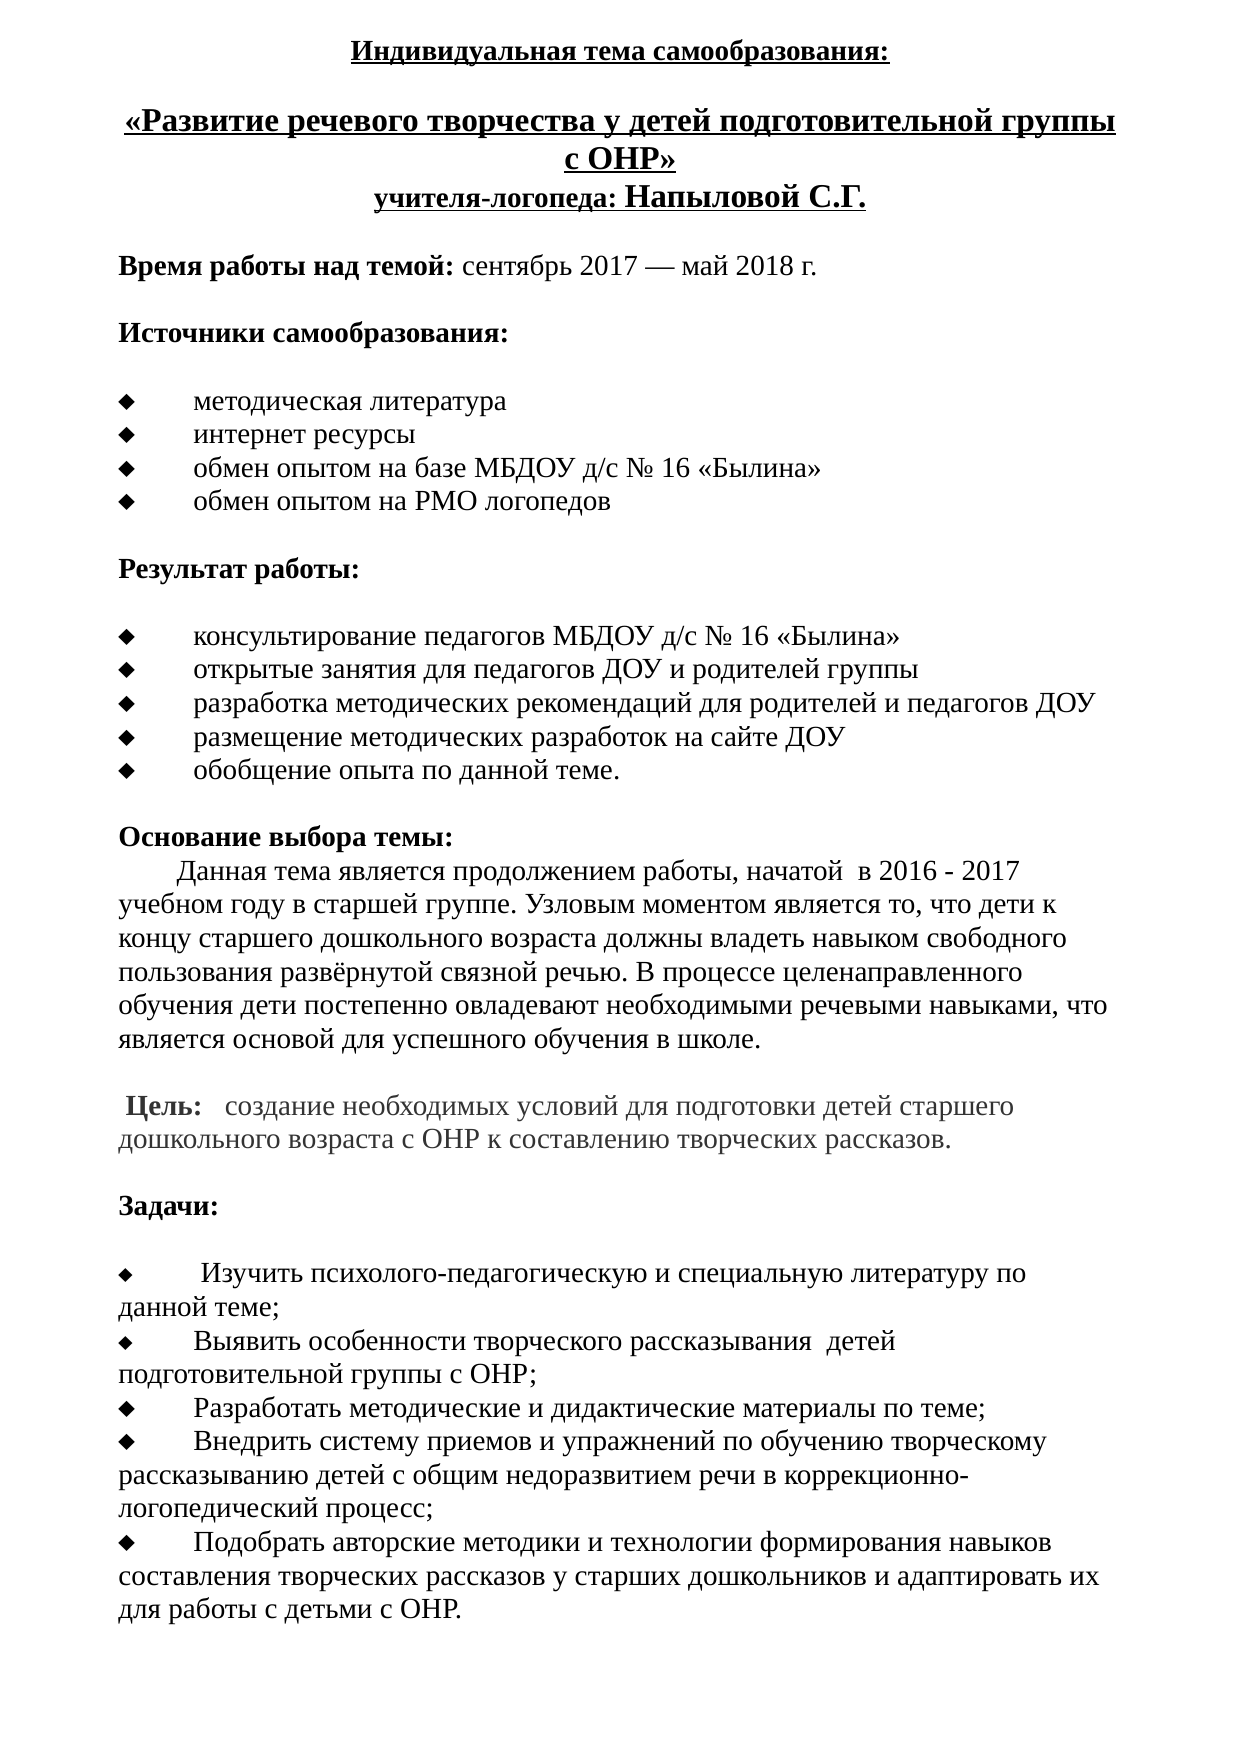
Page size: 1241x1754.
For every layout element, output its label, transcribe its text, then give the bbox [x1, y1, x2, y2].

text Источники самообразования: [118, 316, 1122, 349]
text Цель: создание необходимых условий для подготовки детей старшего дошкольного возраста с ОНР к составлению творческих рассказов. [118, 1088, 1122, 1155]
list обмен опытом на базе МБДОУ д/с № 16 «Былина» [118, 450, 1122, 483]
text Данная тема является продолжением работы, начатой в 2016 - 2017 учебном году в старшей группе. Узловым моментом является то, что дети к концу старшего дошкольного возраста должны владеть навыком свободного пользования развёрнутой связной речью. В процессе целенаправленного обучения дети постепенно овладевают необходимыми речевыми навыками, что является основой для успешного обучения в школе. [118, 853, 1122, 1054]
list Разработать методические и дидактические материалы по теме; [118, 1390, 1122, 1423]
list Задачи: [118, 1188, 1122, 1222]
list обобщение опыта по данной теме. [118, 752, 1122, 786]
text «Развитие речевого творчества у детей подготовительной группы с ОНР» [118, 100, 1122, 177]
text Основание выбора темы: [118, 819, 1122, 853]
list методическая литература [118, 383, 1122, 416]
text Время работы над темой: сентябрь 2017 — май 2018 г. [118, 248, 1122, 282]
list Изучить психолого-педагогическую и специальную литературу по данной теме; [118, 1256, 1122, 1323]
list консультирование педагогов МБДОУ д/с № 16 «Былина» [118, 618, 1122, 651]
list размещение методических разработок на сайте ДОУ [118, 719, 1122, 752]
list разработка методических рекомендаций для родителей и педагогов ДОУ [118, 685, 1122, 719]
list интернет ресурсы [118, 416, 1122, 450]
text Индивидуальная тема самообразования: [118, 33, 1122, 66]
list Внедрить систему приемов и упражнений по обучению творческому рассказыванию детей с общим недоразвитием речи в коррекционно-логопедический процесс; [118, 1423, 1122, 1524]
list Выявить особенности творческого рассказывания детей подготовительной группы с ОНР; [118, 1323, 1122, 1390]
list Подобрать авторские методики и технологии формирования навыков составления творческих рассказов у старших дошкольников и адаптировать их для работы с детьми с ОНР. [118, 1524, 1122, 1625]
text учителя-логопеда: Напыловой С.Г. [118, 177, 1122, 215]
list обмен опытом на РМО логопедов [118, 483, 1122, 517]
text Результат работы: [118, 551, 1122, 584]
list открытые занятия для педагогов ДОУ и родителей группы [118, 651, 1122, 685]
